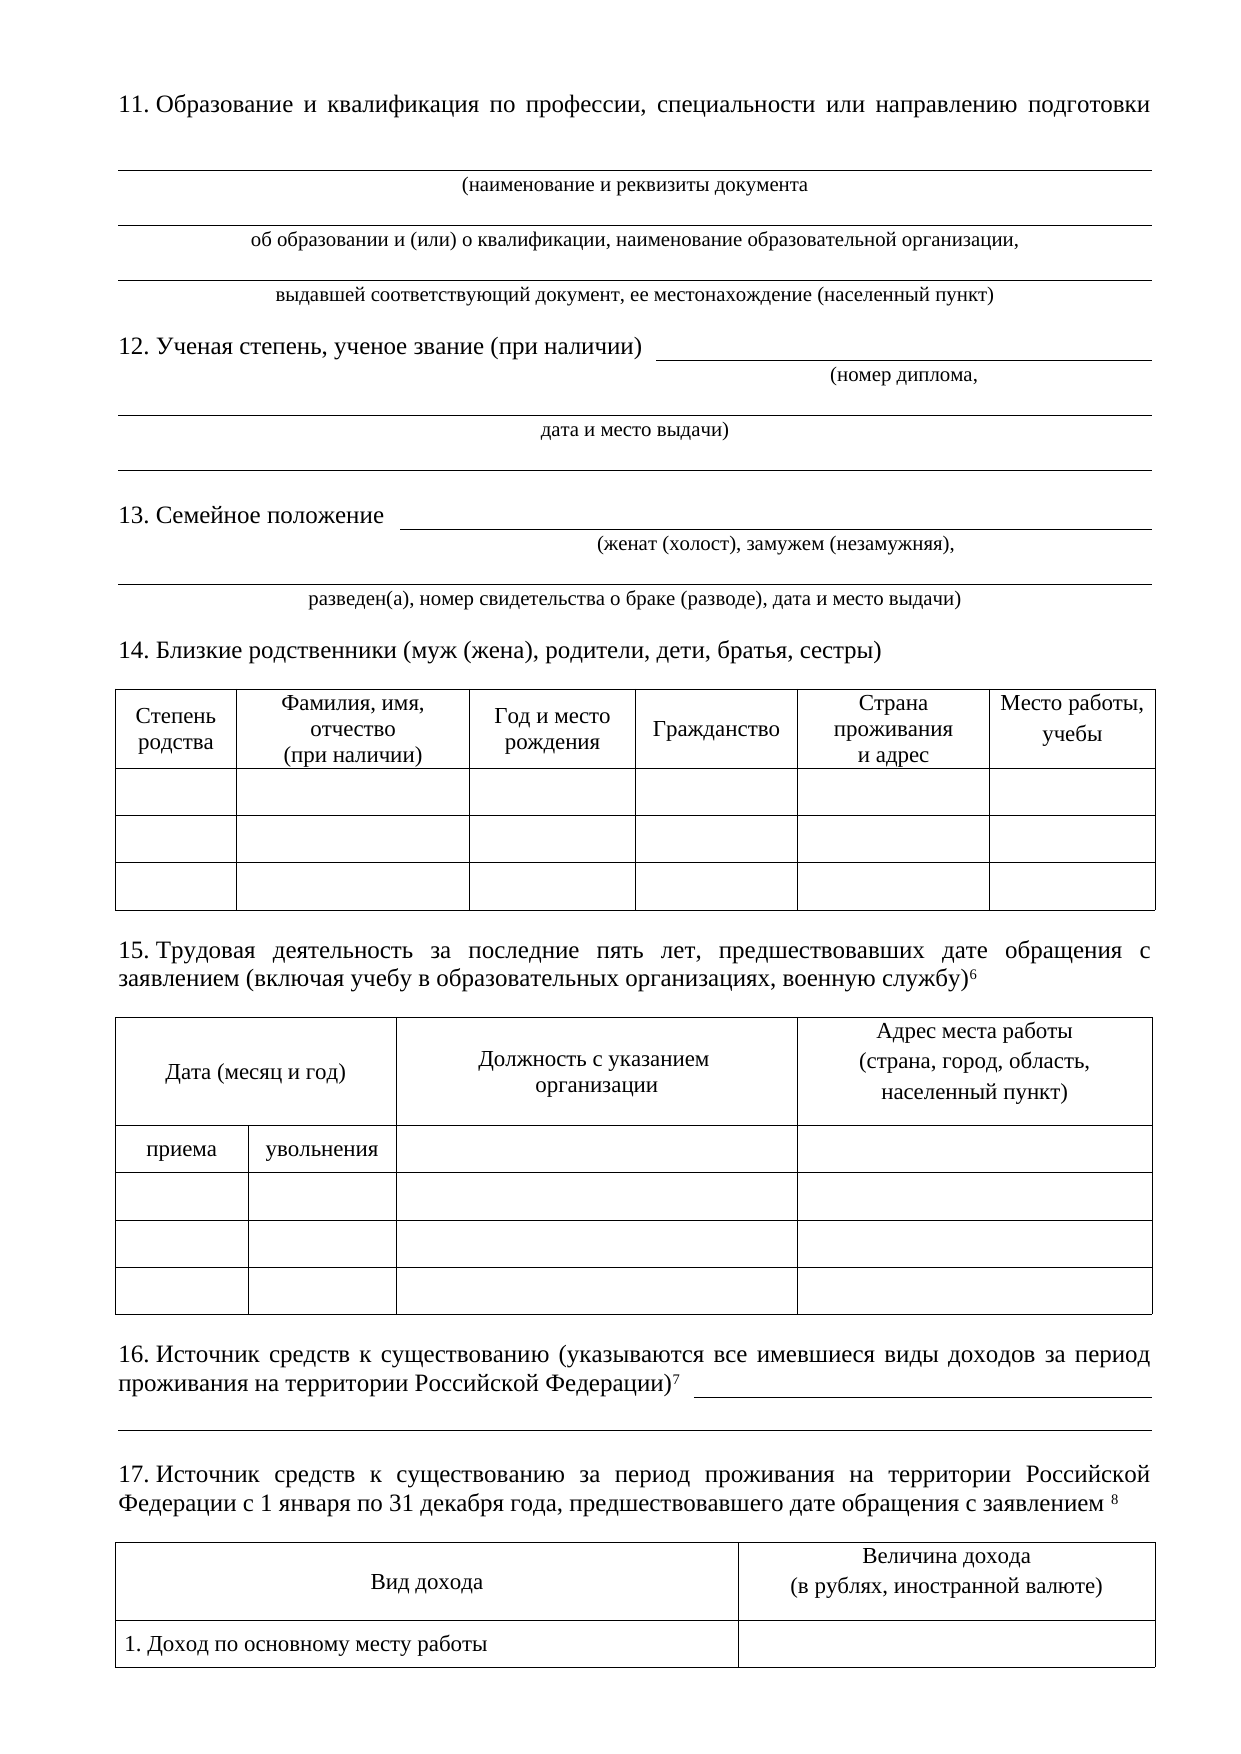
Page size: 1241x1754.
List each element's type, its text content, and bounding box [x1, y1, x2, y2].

table_cell [397, 1173, 797, 1219]
table_cell [739, 1621, 1155, 1667]
text 11. Образование и квалификация по профессии, специальности или направлению подготовки [118, 89, 1152, 141]
table_header Страна проживания и адрес [798, 690, 989, 768]
table_header Фамилия, имя, отчество (при наличии) [237, 690, 469, 768]
table_header Граждан­ство [636, 690, 797, 768]
table_header Адрес места работы (страна, город, область, населенный пункт) [798, 1018, 1152, 1125]
table_cell [470, 769, 635, 815]
table_cell [990, 816, 1155, 862]
text 13. Семейное положение [118, 500, 1152, 528]
table_cell 1. Доход по основному месту работы [116, 1621, 738, 1667]
text 16. Источник средств к существованию (указываются все имевшиеся виды доходов за период проживания на территории Российской Федерации)7 [118, 1339, 1152, 1397]
table_cell [990, 769, 1155, 815]
text (женат (холост), замужем (незамужняя), [400, 530, 1152, 555]
text выдавшей соответствующий документ, ее местонахождение (населенный пункт) [118, 281, 1152, 306]
text 14. Близкие родственники (муж (жена), родители, дети, братья, сестры) [118, 635, 1152, 663]
table_cell [116, 863, 236, 909]
text дата и место выдачи) [118, 416, 1152, 441]
table_cell [636, 863, 797, 909]
text (наименование и реквизиты документа [118, 171, 1152, 196]
table_cell [397, 1268, 797, 1314]
text 17. Источник средств к существованию за период проживания на территории Российской Федерации с 1 января по 31 декабря года, предшествовавшего дате обращения с заявлением 8 [118, 1459, 1152, 1517]
table_cell [798, 1126, 1152, 1172]
text об образовании и (или) о квалификации, наименование образовательной организации, [118, 226, 1152, 251]
table_cell приема [116, 1126, 248, 1172]
table_cell [798, 1173, 1152, 1219]
table_header Дата (месяц и год) [116, 1018, 396, 1125]
table_cell [636, 816, 797, 862]
table_cell [798, 1221, 1152, 1267]
table_header Степень родства [116, 690, 236, 768]
table_cell [798, 769, 989, 815]
table_cell [116, 1221, 248, 1267]
table_cell [116, 816, 236, 862]
table_cell [990, 863, 1155, 909]
text 12. Ученая степень, ученое звание (при наличии) [118, 331, 1152, 360]
table_cell [116, 1173, 248, 1219]
table_cell [798, 863, 989, 909]
table_header Должность с указанием организации [397, 1018, 797, 1125]
text разведен(а), номер свидетельства о браке (разводе), дата и место выдачи) [118, 585, 1152, 610]
table_cell [237, 769, 469, 815]
table_cell [636, 769, 797, 815]
table_cell [249, 1268, 396, 1314]
table_cell [249, 1221, 396, 1267]
table_cell [397, 1126, 797, 1172]
table_cell [237, 863, 469, 909]
table_cell увольнения [249, 1126, 396, 1172]
table_cell [798, 816, 989, 862]
table_cell [237, 816, 469, 862]
table_header Величина дохода (в рублях, иностранной валюте) [739, 1543, 1155, 1619]
table_cell [470, 816, 635, 862]
table_header Вид дохода [116, 1543, 738, 1619]
table_header Год и место рождения [470, 690, 635, 768]
table_cell [397, 1221, 797, 1267]
table_cell [470, 863, 635, 909]
text 15. Трудовая деятельность за последние пять лет, предшествовавших дате обращения с заявлением (включая учебу в образовательных организациях, военную службу)6 [118, 935, 1152, 992]
table_cell [116, 769, 236, 815]
text (номер диплома, [656, 361, 1152, 386]
table_cell [249, 1173, 396, 1219]
table_cell [116, 1268, 248, 1314]
table_header Место работы, учебы [990, 690, 1155, 768]
table_cell [798, 1268, 1152, 1314]
